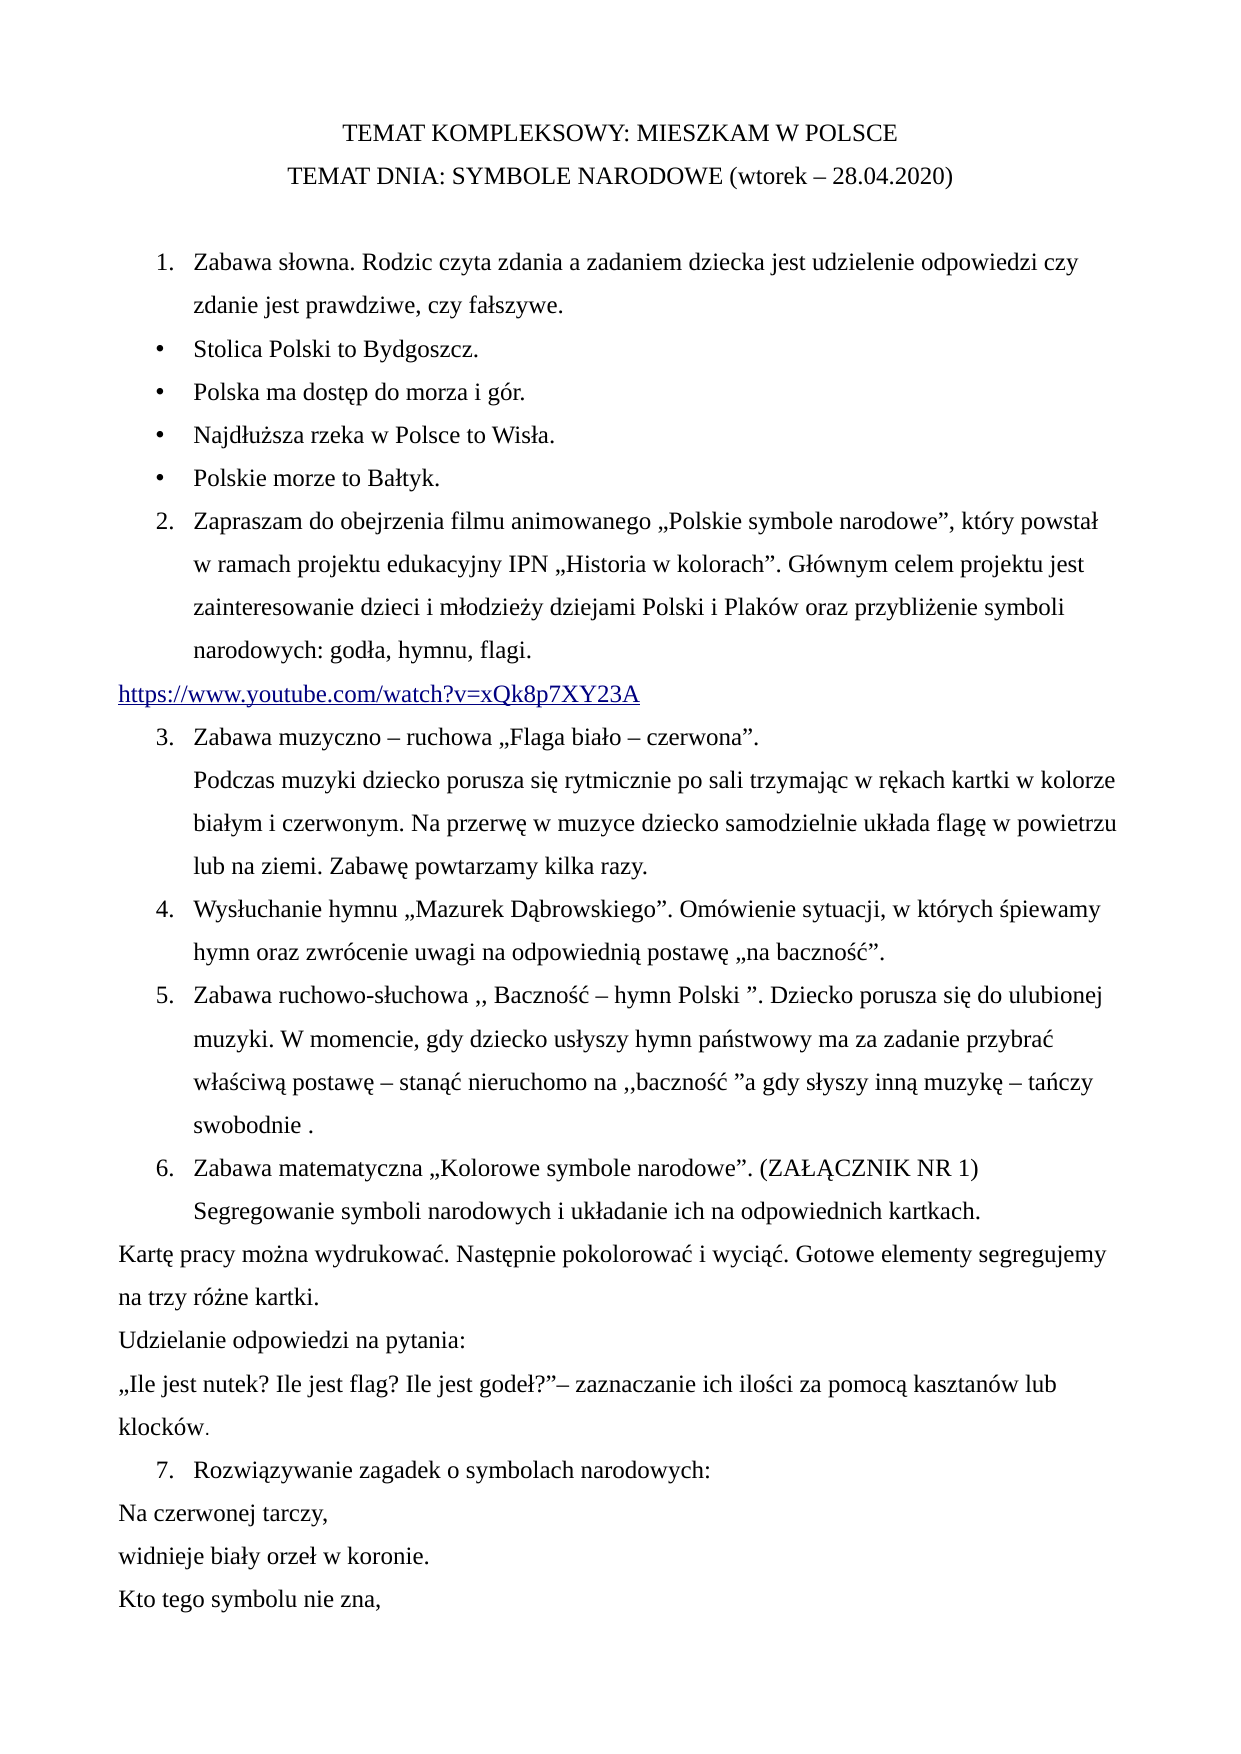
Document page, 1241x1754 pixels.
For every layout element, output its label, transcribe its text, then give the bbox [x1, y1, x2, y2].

list Stolica Polski to Bydgoszcz. [156, 334, 1122, 362]
text TEMAT KOMPLEKSOWY: MIESZKAM W POLSCE [118, 118, 1122, 147]
list Najdłuższa rzeka w Polsce to Wisła. [156, 420, 1122, 449]
list Rozwiązywanie zagadek o symbolach narodowych: [156, 1455, 1122, 1484]
text Kartę pracy można wydrukować. Następnie pokolorować i wyciąć. Gotowe elementy segregujemy na trzy różne kartki. Udzielanie odpowiedzi na pytania: „Ile jest nutek? Ile jest flag? Ile jest godeł?”– zaznaczanie ich ilości za pomocą kasztanów lub klocków. [118, 1239, 1122, 1441]
text Na czerwonej tarczy, widnieje biały orzeł w koronie. Kto tego symbolu nie zna, [118, 1498, 1122, 1613]
list Zabawa matematyczna „Kolorowe symbole narodowe”. (ZAŁĄCZNIK NR 1) Segregowanie symboli narodowych i układanie ich na odpowiednich kartkach. [156, 1153, 1122, 1225]
list Wysłuchanie hymnu „Mazurek Dąbrowskiego”. Omówienie sytuacji, w których śpiewamy hymn oraz zwrócenie uwagi na odpowiednią postawę „na baczność”. [156, 894, 1122, 966]
list Polskie morze to Bałtyk. [156, 463, 1122, 492]
list Zabawa muzyczno – ruchowa „Flaga biało – czerwona”. Podczas muzyki dziecko porusza się rytmicznie po sali trzymając w rękach kartki w kolorze białym i czerwonym. Na przerwę w muzyce dziecko samodzielnie układa flagę w powietrzu lub na ziemi. Zabawę powtarzamy kilka razy. [156, 722, 1122, 880]
list Zabawa ruchowo-słuchowa ,, Baczność – hymn Polski ”. Dziecko porusza się do ulubionej muzyki. W momencie, gdy dziecko usłyszy hymn państwowy ma za zadanie przybrać właściwą postawę – stanąć nieruchomo na ,,baczność ”a gdy słyszy inną muzykę – tańczy swobodnie . [156, 981, 1122, 1139]
list Polska ma dostęp do morza i gór. [156, 377, 1122, 406]
list Zabawa słowna. Rodzic czyta zdania a zadaniem dziecka jest udzielenie odpowiedzi czy zdanie jest prawdziwe, czy fałszywe. [156, 247, 1122, 319]
list Zapraszam do obejrzenia filmu animowanego „Polskie symbole narodowe”, który powstał w ramach projektu edukacyjny IPN „Historia w kolorach”. Głównym celem projektu jest zainteresowanie dzieci i młodzieży dziejami Polski i Plaków oraz przybliżenie symboli narodowych: godła, hymnu, flagi. [156, 506, 1122, 664]
text TEMAT DNIA: SYMBOLE NARODOWE (wtorek – 28.04.2020) [118, 161, 1122, 190]
text https://www.youtube.com/watch?v=xQk8p7XY23A [118, 679, 1122, 707]
